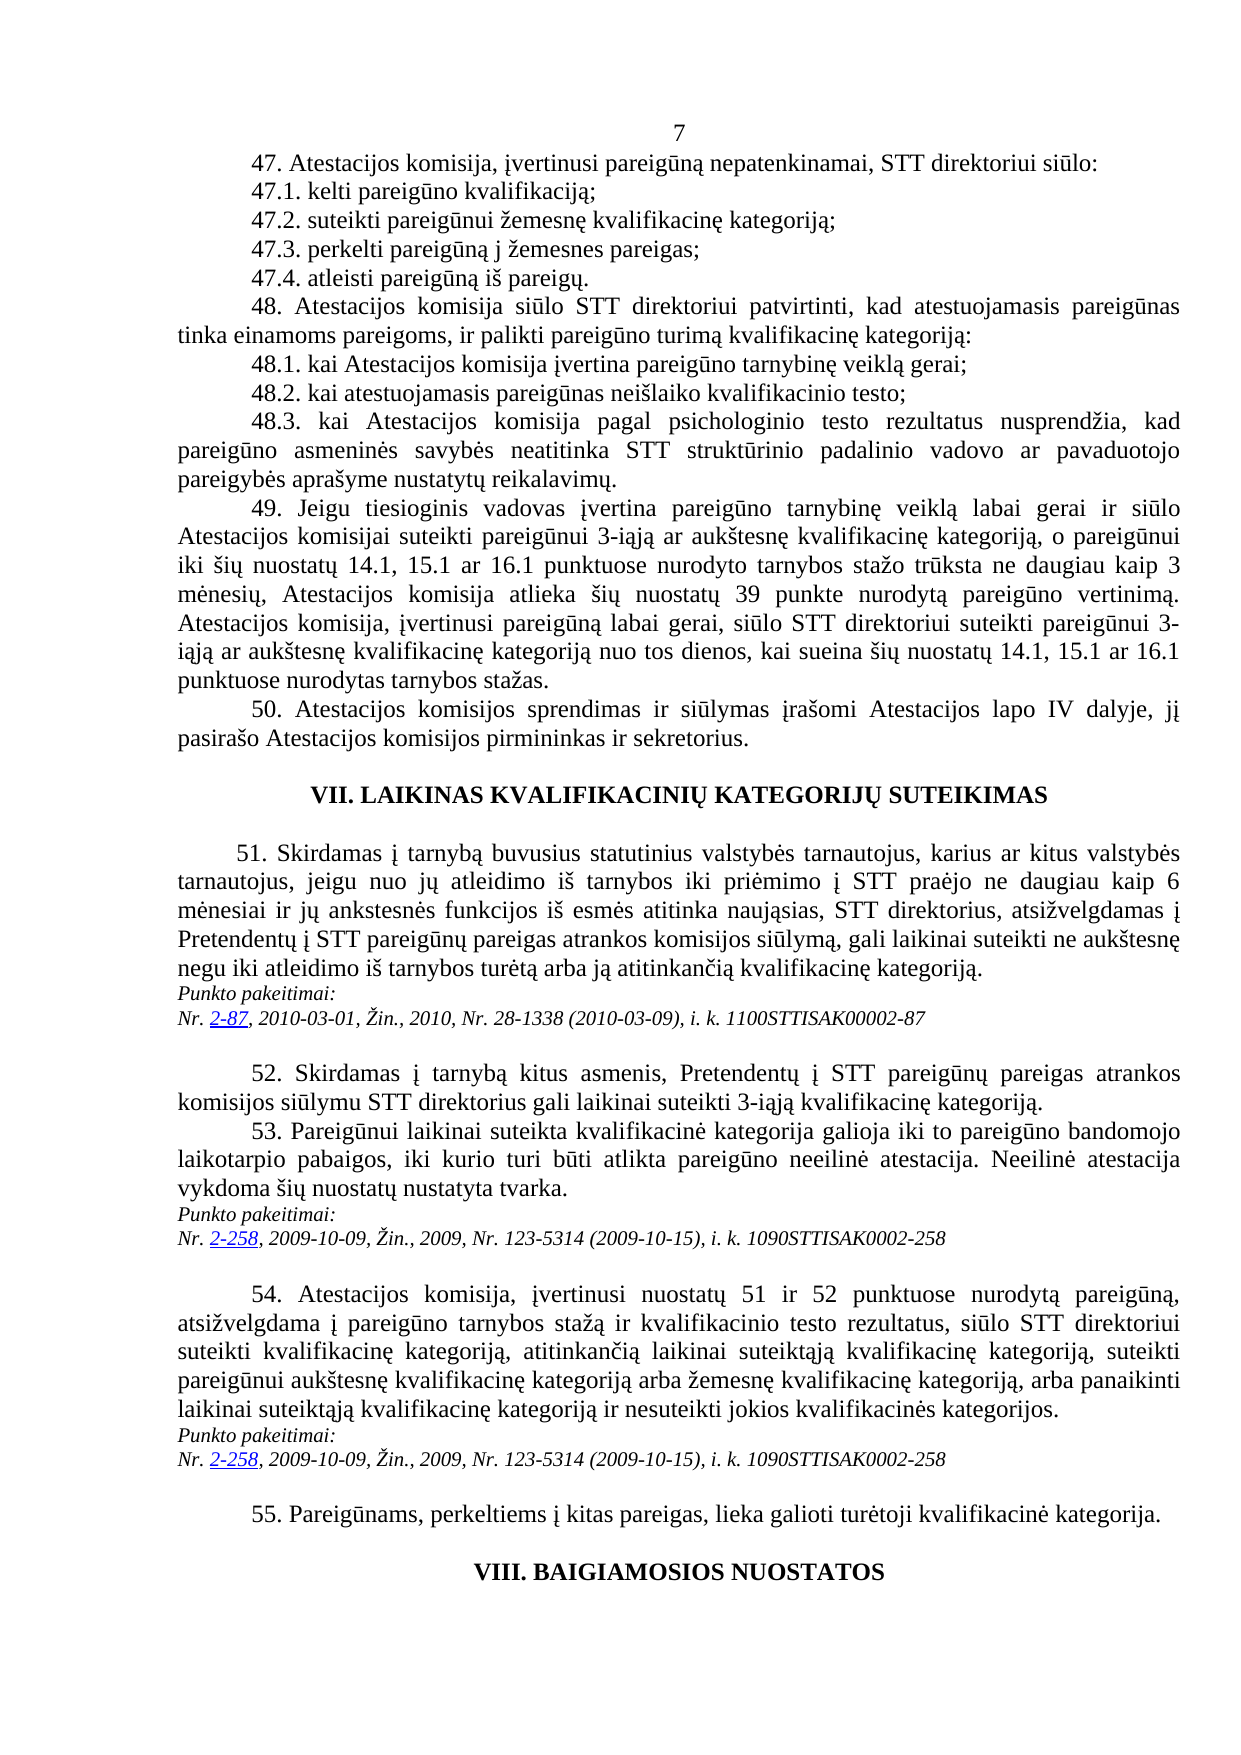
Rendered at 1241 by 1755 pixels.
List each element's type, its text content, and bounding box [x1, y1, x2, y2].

text 54. Atestacijos komisija, įvertinusi nuostatų 51 ir 52 punktuose nurodytą pareigūną, atsižvelgdama į pareigūno tarnybos stažą ir kvalifikacinio testo rezultatus, siūlo STT direktoriui suteikti kvalifikacinę kategoriją, atitinkančią laikinai suteiktąją kvalifikacinę kategoriją, suteikti pareigūnui aukštesnę kvalifikacinę kategoriją arba žemesnę kvalifikacinę kategoriją, arba panaikinti laikinai suteiktąją kvalifikacinę kategoriją ir nesuteikti jokios kvalifikacinės kategorijos. [177, 1279, 1181, 1423]
text 47.1. kelti pareigūno kvalifikaciją; [177, 176, 1181, 205]
text Punkto pakeitimai: [177, 1423, 1181, 1447]
text 49. Jeigu tiesioginis vadovas įvertina pareigūno tarnybinę veiklą labai gerai ir siūlo Atestacijos komisijai suteikti pareigūnui 3-iąją ar aukštesnę kvalifikacinę kategoriją, o pareigūnui iki šių nuostatų 14.1, 15.1 ar 16.1 punktuose nurodyto tarnybos stažo trūksta ne daugiau kaip 3 mėnesių, Atestacijos komisija atlieka šių nuostatų 39 punkte nurodytą pareigūno vertinimą. Atestacijos komisija, įvertinusi pareigūną labai gerai, siūlo STT direktoriui suteikti pareigūnui 3-iąją ar aukštesnę kvalifikacinę kategoriją nuo tos dienos, kai sueina šių nuostatų 14.1, 15.1 ar 16.1 punktuose nurodytas tarnybos stažas. [177, 493, 1181, 694]
text 51. Skirdamas į tarnybą buvusius statutinius valstybės tarnautojus, karius ar kitus valstybės tarnautojus, jeigu nuo jų atleidimo iš tarnybos iki priėmimo į STT praėjo ne daugiau kaip 6 mėnesiai ir jų ankstesnės funkcijos iš esmės atitinka naująsias, STT direktorius, atsižvelgdamas į Pretendentų į STT pareigūnų pareigas atrankos komisijos siūlymą, gali laikinai suteikti ne aukštesnę negu iki atleidimo iš tarnybos turėtą arba ją atitinkančią kvalifikacinę kategoriją. [177, 838, 1181, 981]
text 55. Pareigūnams, perkeltiems į kitas pareigas, lieka galioti turėtoji kvalifikacinė kategorija. [177, 1499, 1181, 1528]
text 47.2. suteikti pareigūnui žemesnę kvalifikacinę kategoriją; [177, 205, 1181, 234]
text 52. Skirdamas į tarnybą kitus asmenis, Pretendentų į STT pareigūnų pareigas atrankos komisijos siūlymu STT direktorius gali laikinai suteikti 3-iąją kvalifikacinę kategoriją. [177, 1058, 1181, 1116]
text Punkto pakeitimai: [177, 1202, 1181, 1226]
text Punkto pakeitimai: [177, 981, 1181, 1005]
text 48.3. kai Atestacijos komisija pagal psichologinio testo rezultatus nusprendžia, kad pareigūno asmeninės savybės neatitinka STT struktūrinio padalinio vadovo ar pavaduotojo pareigybės aprašyme nustatytų reikalavimų. [177, 406, 1181, 493]
text Nr. 2-87, 2010-03-01, Žin., 2010, Nr. 28-1338 (2010-03-09), i. k. 1100STTISAK00002-87 [177, 1005, 1181, 1029]
text 47.3. perkelti pareigūną j žemesnes pareigas; [177, 234, 1181, 263]
text 48.1. kai Atestacijos komisija įvertina pareigūno tarnybinę veiklą gerai; [177, 349, 1181, 378]
text 48. Atestacijos komisija siūlo STT direktoriui patvirtinti, kad atestuojamasis pareigūnas tinka einamoms pareigoms, ir palikti pareigūno turimą kvalifikacinę kategoriją: [177, 291, 1181, 349]
text 47. Atestacijos komisija, įvertinusi pareigūną nepatenkinamai, STT direktoriui siūlo: [177, 148, 1181, 176]
text VIII. BAIGIAMOSIOS NUOSTATOS [177, 1557, 1181, 1586]
text 47.4. atleisti pareigūną iš pareigų. [177, 263, 1181, 291]
text Nr. 2-258, 2009-10-09, Žin., 2009, Nr. 123-5314 (2009-10-15), i. k. 1090STTISAK0002-258 [177, 1226, 1181, 1250]
text Nr. 2-258, 2009-10-09, Žin., 2009, Nr. 123-5314 (2009-10-15), i. k. 1090STTISAK0002-258 [177, 1447, 1181, 1471]
text VII. LAIKINAS KVALIFIKACINIŲ KATEGORIJŲ SUTEIKIMAS [177, 780, 1181, 809]
text 53. Pareigūnui laikinai suteikta kvalifikacinė kategorija galioja iki to pareigūno bandomojo laikotarpio pabaigos, iki kurio turi būti atlikta pareigūno neeilinė atestacija. Neeilinė atestacija vykdoma šių nuostatų nustatyta tvarka. [177, 1116, 1181, 1202]
text 48.2. kai atestuojamasis pareigūnas neišlaiko kvalifikacinio testo; [177, 378, 1181, 406]
text 50. Atestacijos komisijos sprendimas ir siūlymas įrašomi Atestacijos lapo IV dalyje, jį pasirašo Atestacijos komisijos pirmininkas ir sekretorius. [177, 694, 1181, 751]
